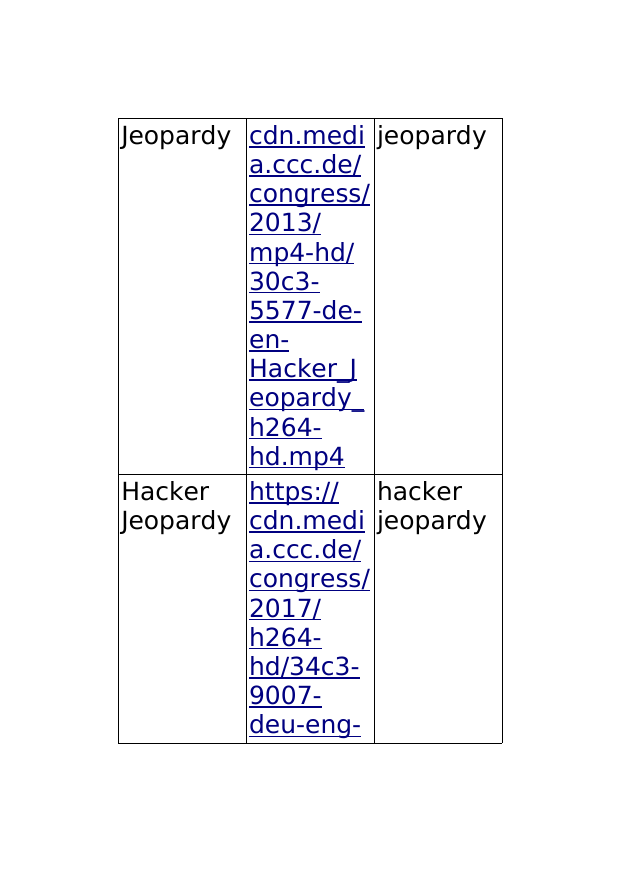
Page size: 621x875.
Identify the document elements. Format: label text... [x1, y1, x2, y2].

table_cell cdn.media.ccc.de/congress/2013/mp4-hd/30c3-5577-de-en-Hacker_Jeopardy_h264-hd.mp4 [247, 119, 374, 474]
table_cell Jeopardy [119, 119, 246, 474]
table_cell https://cdn.media.ccc.de/congress/2017/h264-hd/34c3-9007-deu-eng- [247, 475, 374, 742]
table_cell Hacker Jeopardy [119, 475, 246, 742]
table_cell hacker jeopardy [375, 475, 502, 742]
table_cell jeopardy [375, 119, 502, 474]
